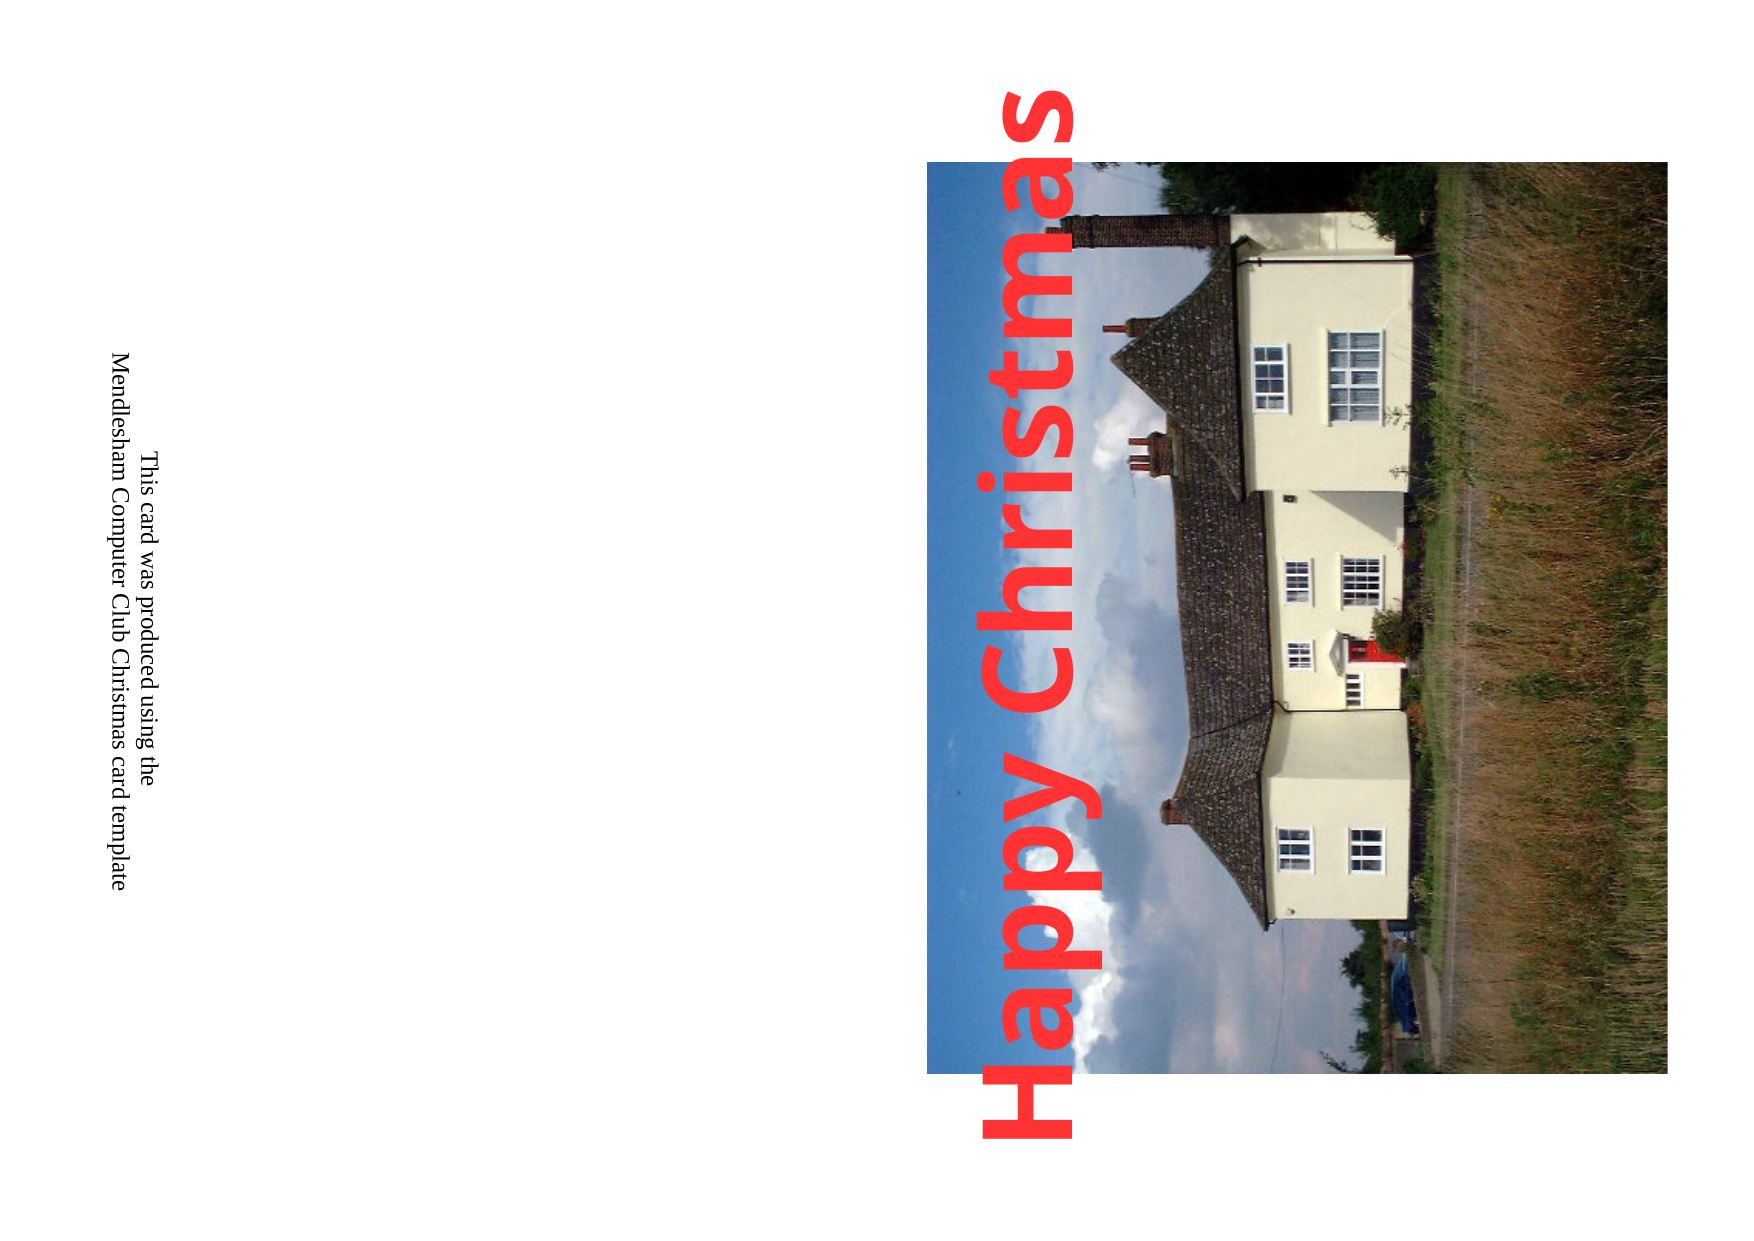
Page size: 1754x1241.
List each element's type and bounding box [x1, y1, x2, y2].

picture [927, 162, 1668, 1074]
picture [1040, 176, 1060, 200]
